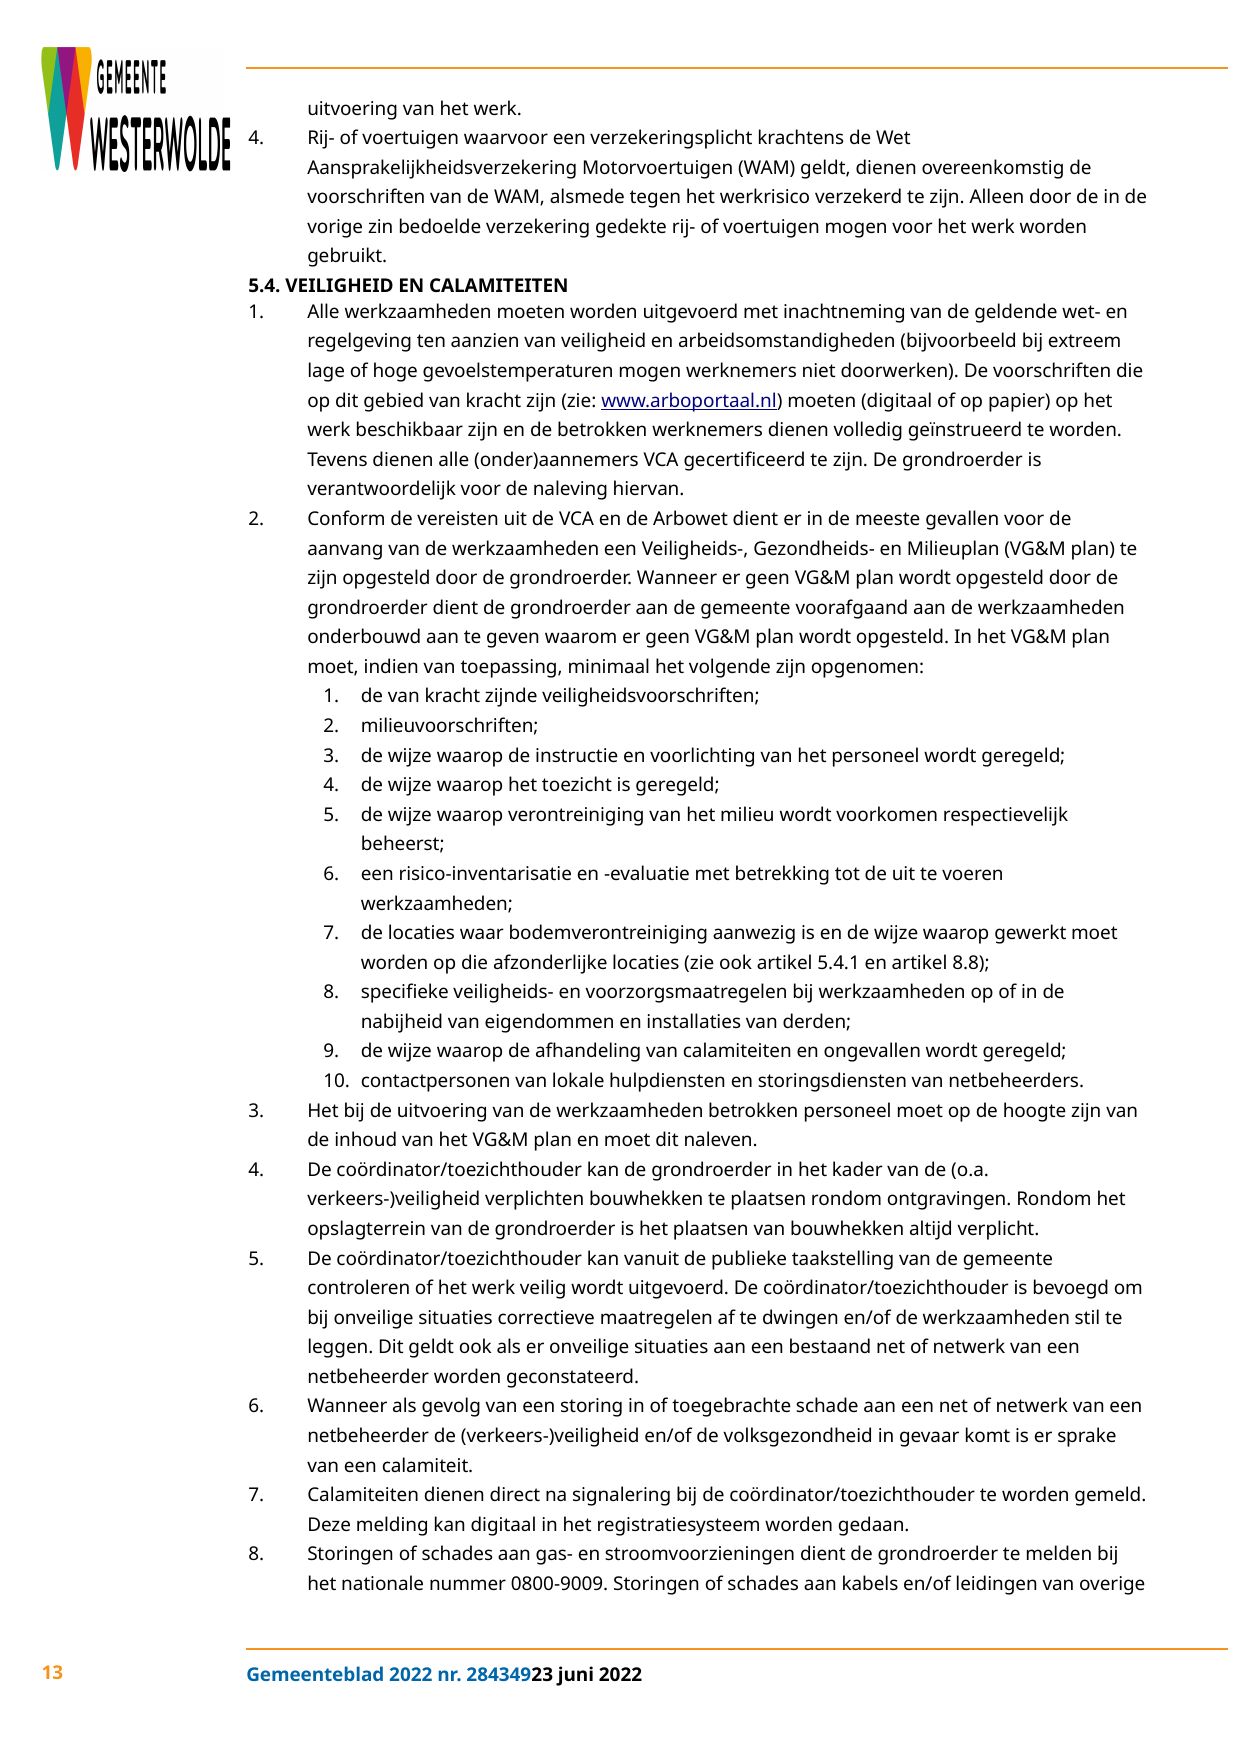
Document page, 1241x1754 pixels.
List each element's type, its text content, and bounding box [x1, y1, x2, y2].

list Wanneer als gevolg van een storing in of toegebrachte schade aan een net of netwerk van een netbeheerder de (verkeers-)veiligheid en/of de volksgezondheid in gevaar komt is er sprake van een calamiteit. [248, 1393, 1152, 1477]
list De coördinator/toezichthouder kan de grondroerder in het kader van de (o.a. verkeers-)veiligheid verplichten bouwhekken te plaatsen rondom ontgravingen. Rondom het opslagterrein van de grondroerder is het plaatsen van bouwhekken altijd verplicht. [248, 1156, 1152, 1241]
list de wijze waarop verontreiniging van het milieu wordt voorkomen respectievelijk beheerst; [323, 801, 1152, 856]
list de van kracht zijnde veiligheidsvoorschriften; [323, 683, 1152, 708]
list de wijze waarop de instructie en voorlichting van het personeel wordt geregeld; [323, 742, 1152, 767]
list Conform de vereisten uit de VCA en de Arbowet dient er in de meeste gevallen voor de aanvang van de werkzaamheden een Veiligheids-, Gezondheids- en Milieuplan (VG&M plan) te zijn opgesteld door de grondroerder. Wanneer er geen VG&M plan wordt opgesteld door de grondroerder dient de grondroerder aan de gemeente voorafgaand aan de werkzaamheden onderbouwd aan te geven waarom er geen VG&M plan wordt opgesteld. In het VG&M plan moet, indien van toepassing, minimaal het volgende zijn opgenomen: [248, 505, 1152, 679]
list milieuvoorschriften; [323, 712, 1152, 738]
picture [41, 47, 231, 172]
list Storingen of schades aan gas- en stroomvoorzieningen dient de grondroerder te melden bij het nationale nummer 0800-9009. Storingen of schades aan kabels en/of leidingen van overige [248, 1541, 1152, 1596]
list Alle werkzaamheden moeten worden uitgevoerd met inachtneming van de geldende wet- en regelgeving ten aanzien van veiligheid en arbeidsomstandigheden (bijvoorbeeld bij extreem lage of hoge gevoelstemperaturen mogen werknemers niet doorwerken). De voorschriften die op dit gebied van kracht zijn (zie: www.arboportaal.nl) moeten (digitaal of op papier) op het werk beschikbaar zijn en de betrokken werknemers dienen volledig geïnstrueerd te worden. Tevens dienen alle (onder)aannemers VCA gecertificeerd te zijn. De grondroerder is verantwoordelijk voor de naleving hiervan. [248, 298, 1152, 501]
list Rij- of voertuigen waarvoor een verzekeringsplicht krachtens de Wet Aansprakelijkheidsverzekering Motorvoertuigen (WAM) geldt, dienen overeenkomstig de voorschriften van de WAM, alsmede tegen het werkrisico verzekerd te zijn. Alleen door de in de vorige zin bedoelde verzekering gedekte rij- of voertuigen mogen voor het werk worden gebruikt. [248, 124, 1152, 268]
list specifieke veiligheids- en voorzorgsmaatregelen bij werkzaamheden op of in de nabijheid van eigendommen en installaties van derden; [323, 978, 1152, 1034]
list Calamiteiten dienen direct na signalering bij de coördinator/toezichthouder te worden gemeld. Deze melding kan digitaal in het registratiesysteem worden gedaan. [248, 1481, 1152, 1537]
list een risico-inventarisatie en -evaluatie met betrekking tot de uit te voeren werkzaamheden; [323, 860, 1152, 915]
list De coördinator/toezichthouder kan vanuit de publieke taakstelling van de gemeente controleren of het werk veilig wordt uitgevoerd. De coördinator/toezichthouder is bevoegd om bij onveilige situaties correctieve maatregelen af te dwingen en/of de werkzaamheden stil te leggen. Dit geldt ook als er onveilige situaties aan een bestaand net of netwerk van een netbeheerder worden geconstateerd. [248, 1245, 1152, 1389]
text 5.4. VEILIGHEID EN CALAMITEITEN [248, 272, 1152, 298]
list de locaties waar bodemverontreiniging aanwezig is en de wijze waarop gewerkt moet worden op die afzonderlijke locaties (zie ook artikel 5.4.1 en artikel 8.8); [323, 919, 1152, 974]
list uitvoering van het werk. [248, 95, 1152, 121]
list contactpersonen van lokale hulpdiensten en storingsdiensten van netbeheerders. [323, 1067, 1152, 1093]
list Het bij de uitvoering van de werkzaamheden betrokken personeel moet op de hoogte zijn van de inhoud van het VG&M plan en moet dit naleven. [248, 1097, 1152, 1152]
list de wijze waarop het toezicht is geregeld; [323, 771, 1152, 797]
list de wijze waarop de afhandeling van calamiteiten en ongevallen wordt geregeld; [323, 1038, 1152, 1063]
